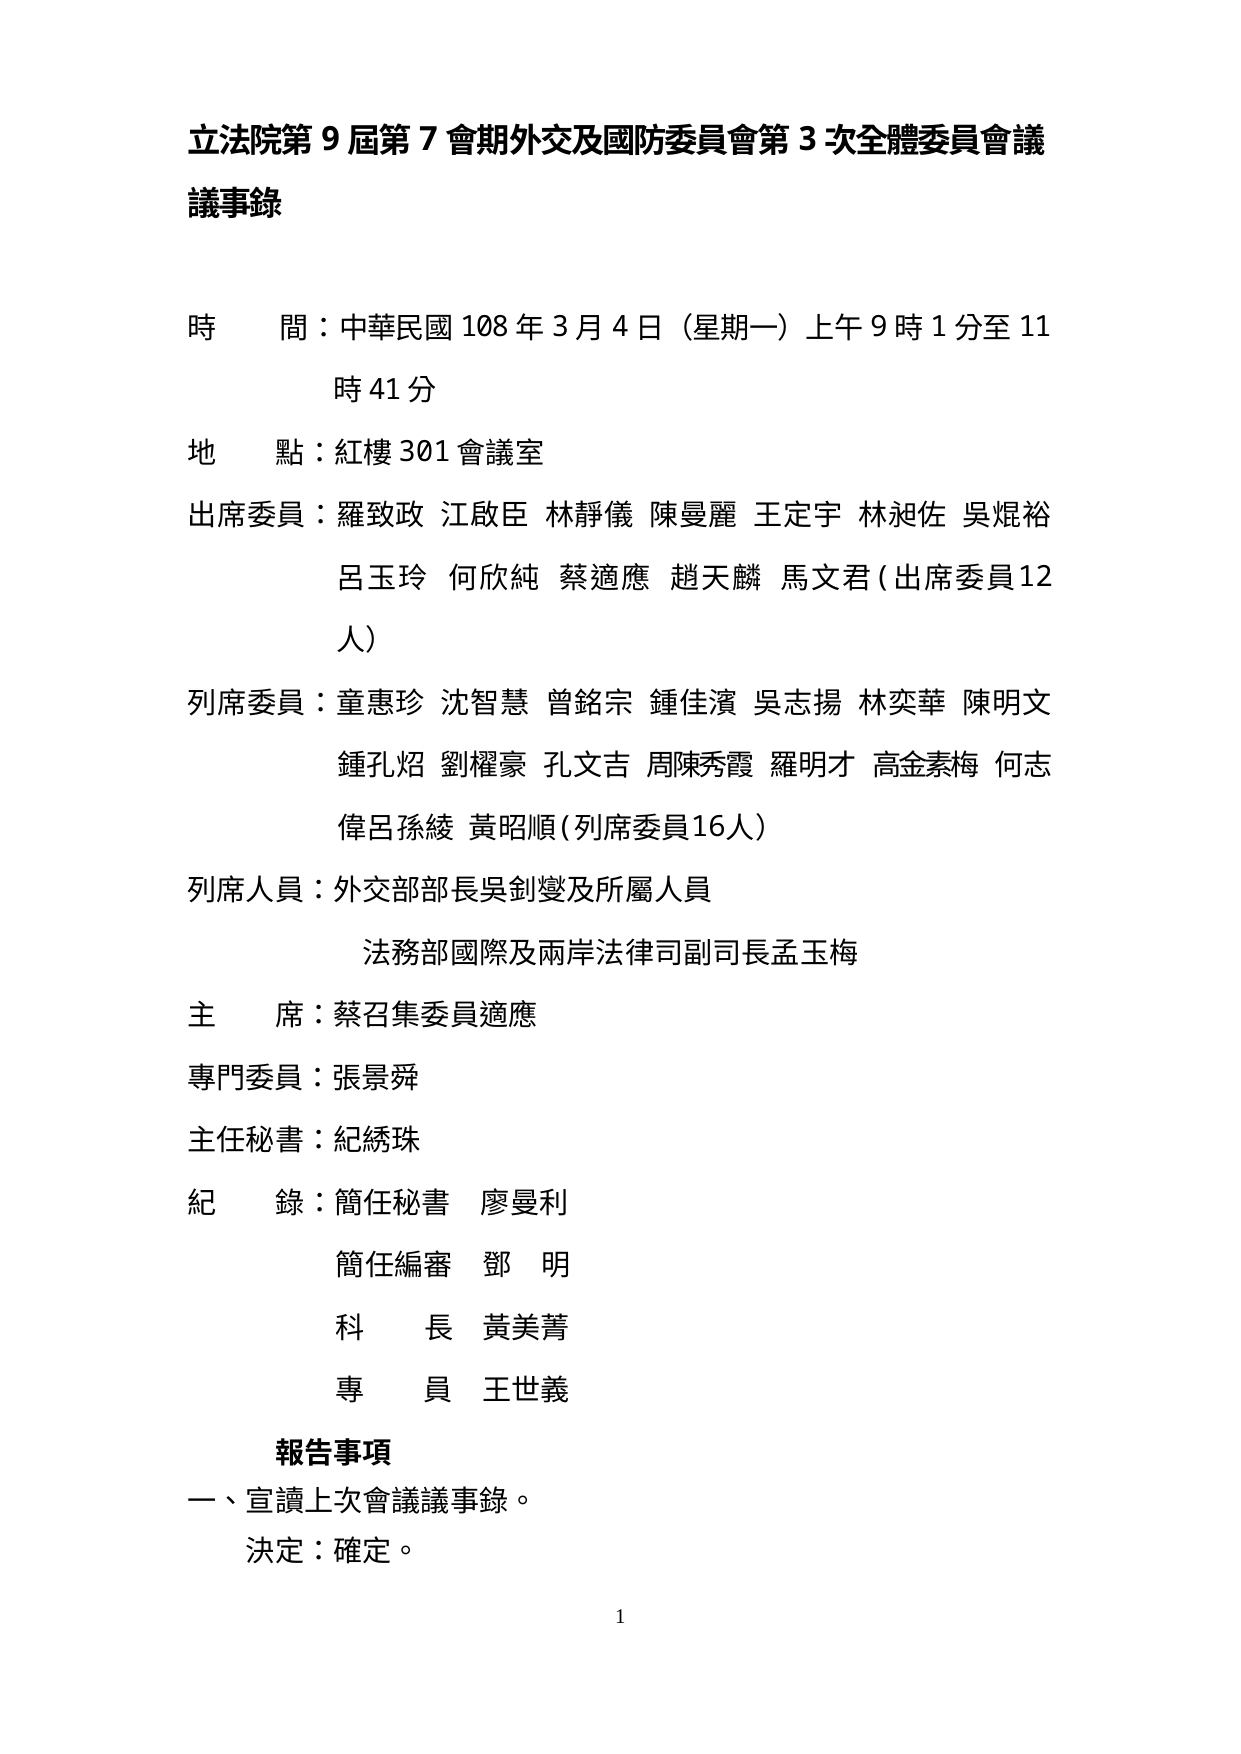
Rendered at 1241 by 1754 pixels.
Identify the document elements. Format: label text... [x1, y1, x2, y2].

text 專 員 王世義 [187, 1346, 1053, 1409]
text 立法院第9屆第7會期外交及國防委員會第3次全體委員會議議事錄 [187, 96, 1053, 221]
text 法務部國際及兩岸法律司副司長孟玉梅 [187, 909, 1053, 971]
text 地 點：紅樓301會議室 [187, 409, 1053, 471]
text 時 間：中華民國108年3月4日（星期一）上午9時1分至11時41分 [187, 284, 1053, 409]
text 一、宣讀上次會議議事錄。 [187, 1471, 1053, 1521]
text 簡任編審 鄧 明 [187, 1221, 1053, 1284]
text 列席委員：童惠珍 沈智慧 曾銘宗 鍾佳濱 吳志揚 林奕華 陳明文 鍾孔炤 劉櫂豪 孔文吉 周陳秀霞 羅明才 高金素梅 何志偉呂孫綾 黃昭順(列席委員16人） [187, 659, 1053, 846]
text 科 長 黃美菁 [187, 1284, 1053, 1346]
text 報告事項 [275, 1409, 1053, 1471]
text 主任秘書：紀綉珠 [187, 1096, 1053, 1159]
text 專門委員：張景舜 [187, 1034, 1053, 1096]
text 紀 錄：簡任秘書 廖曼利 [187, 1159, 1053, 1221]
text 出席委員：羅致政 江啟臣 林靜儀 陳曼麗 王定宇 林昶佐 吳焜裕 呂玉玲 何欣純 蔡適應 趙天麟 馬文君(出席委員12人） [187, 471, 1053, 659]
text 列席人員：外交部部長吳釗燮及所屬人員 [187, 846, 1053, 909]
text 決定：確定。 [187, 1521, 1053, 1571]
text 主 席：蔡召集委員適應 [187, 971, 1053, 1034]
